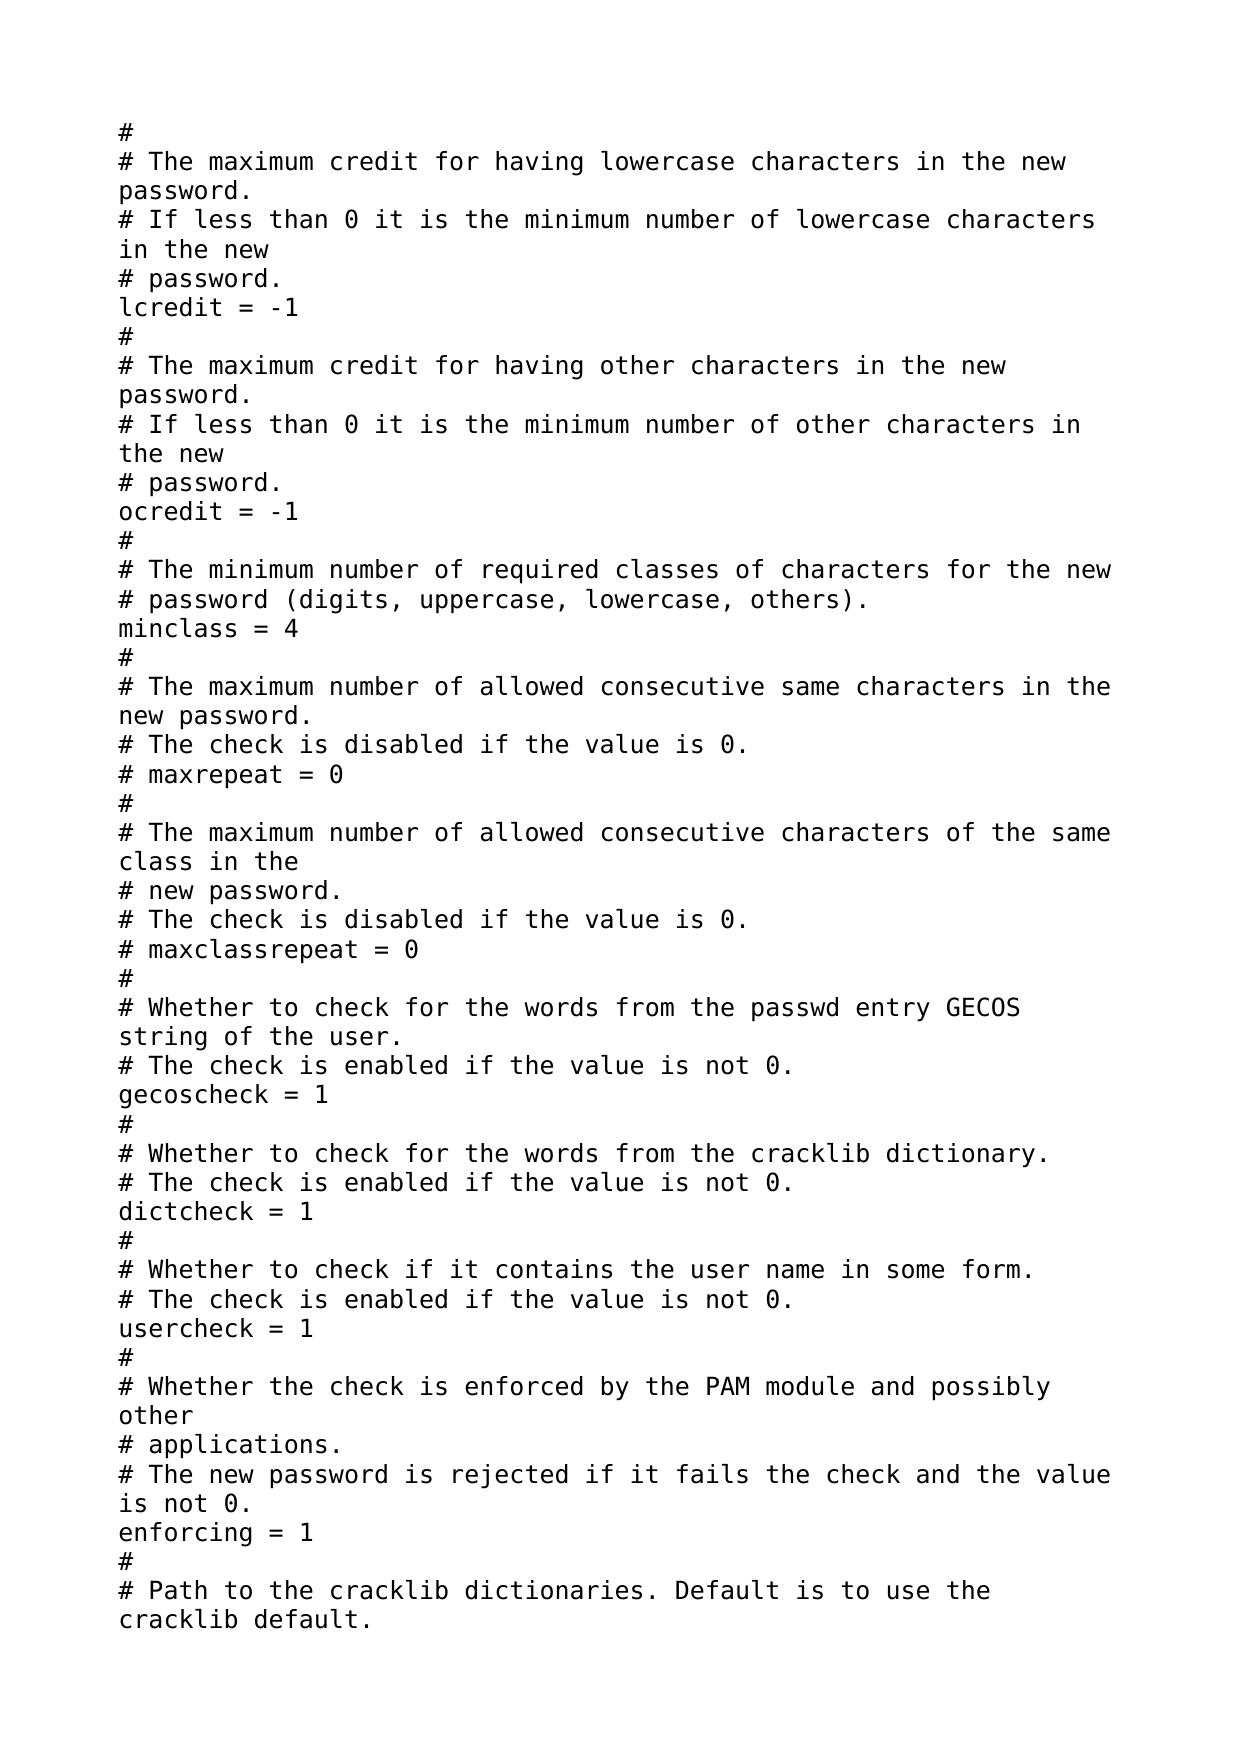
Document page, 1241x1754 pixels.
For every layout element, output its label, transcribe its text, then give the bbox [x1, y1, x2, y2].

text # # The maximum credit for having lowercase characters in the new password. # If less than 0 it is the minimum number of lowercase characters in the new # password. lcredit = -1 # # The maximum credit for having other characters in the new password. # If less than 0 it is the minimum number of other characters in the new # password. ocredit = -1 # # The minimum number of required classes of characters for the new # password (digits, uppercase, lowercase, others). minclass = 4 # # The maximum number of allowed consecutive same characters in the new password. # The check is disabled if the value is 0. # maxrepeat = 0 # # The maximum number of allowed consecutive characters of the same class in the # new password. # The check is disabled if the value is 0. # maxclassrepeat = 0 # # Whether to check for the words from the passwd entry GECOS string of the user. # The check is enabled if the value is not 0. gecoscheck = 1 # # Whether to check for the words from the cracklib dictionary. # The check is enabled if the value is not 0. dictcheck = 1 # # Whether to check if it contains the user name in some form. # The check is enabled if the value is not 0. usercheck = 1 # # Whether the check is enforced by the PAM module and possibly other # applications. # The new password is rejected if it fails the check and the value is not 0. enforcing = 1 # # Path to the cracklib dictionaries. Default is to use the cracklib default. [118, 118, 1122, 1635]
